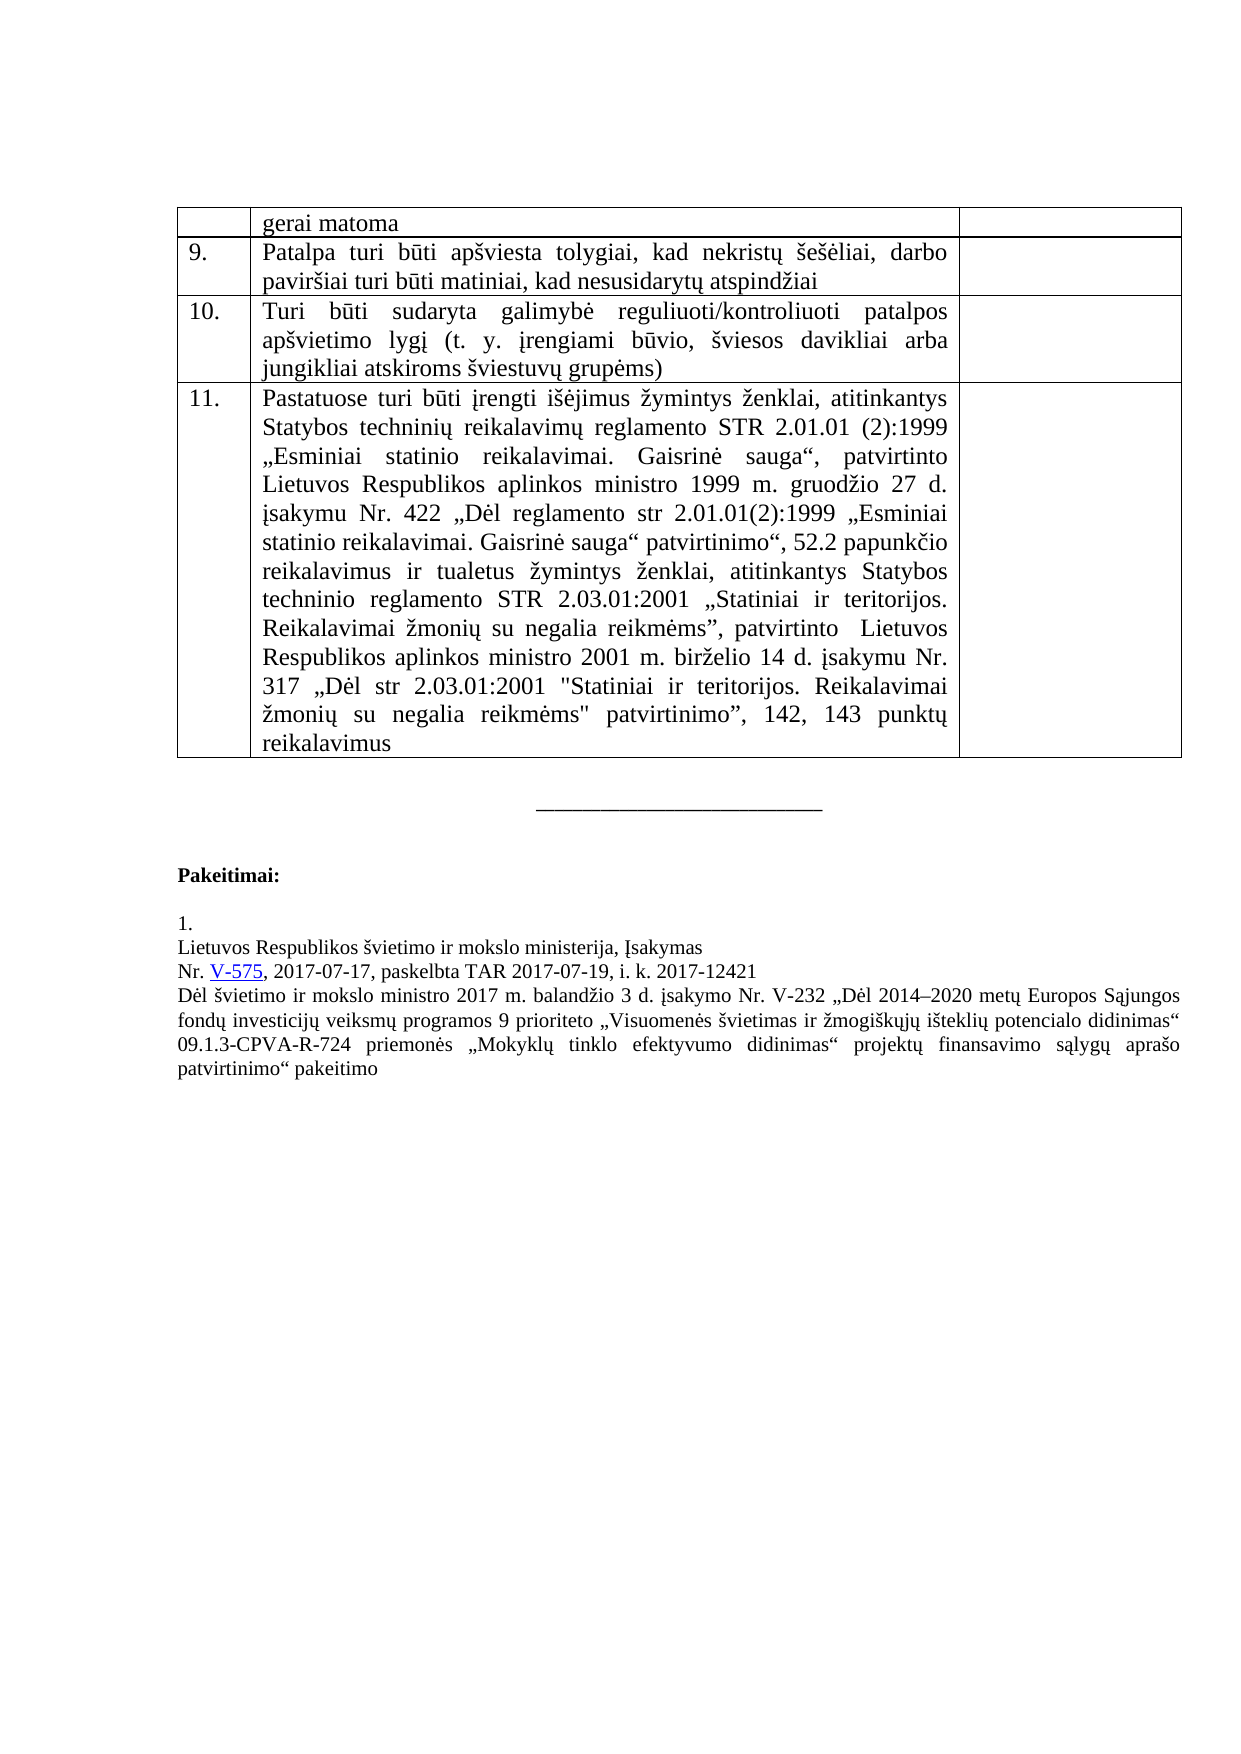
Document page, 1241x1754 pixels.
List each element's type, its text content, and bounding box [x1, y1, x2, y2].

table_cell 11. [178, 383, 250, 757]
table_cell [178, 208, 250, 236]
text Pakeitimai: [177, 863, 1181, 887]
table_cell 9. [178, 238, 250, 295]
table_cell [960, 383, 1181, 757]
text 1. [177, 911, 1181, 935]
table_cell [960, 208, 1181, 236]
table_cell Turi būti sudaryta galimybė reguliuoti/kontroliuoti patalpos apšvietimo lygį (t. y. įrengiami būvio, šviesos davikliai arba jungikliai atskiroms šviestuvų grupėms) [251, 296, 959, 382]
table_cell gerai matoma [251, 208, 959, 236]
table_cell 10. [178, 296, 250, 382]
text Dėl švietimo ir mokslo ministro 2017 m. balandžio 3 d. įsakymo Nr. V-232 „Dėl 2014–2020 metų Europos Sąjungos fondų investicijų veiksmų programos 9 prioriteto „Visuomenės švietimas ir žmogiškųjų išteklių potencialo didinimas“ 09.1.3-CPVA-R-724 priemonės „Mokyklų tinklo efektyvumo didinimas“ projektų finansavimo sąlygų aprašo patvirtinimo“ pakeitimo [177, 983, 1181, 1080]
text Nr. V-575, 2017-07-17, paskelbta TAR 2017-07-19, i. k. 2017-12421 [177, 959, 1181, 983]
table_cell [960, 238, 1181, 295]
text _______________________________ [177, 787, 1181, 815]
text Lietuvos Respublikos švietimo ir mokslo ministerija, Įsakymas [177, 935, 1181, 959]
table_cell Patalpa turi būti apšviesta tolygiai, kad nekristų šešėliai, darbo paviršiai turi būti matiniai, kad nesusidarytų atspindžiai [251, 238, 959, 295]
table_cell Pastatuose turi būti įrengti išėjimus žymintys ženklai, atitinkantys Statybos techninių reikalavimų reglamento STR 2.01.01 (2):1999 „Esminiai statinio reikalavimai. Gaisrinė sauga“, patvirtinto Lietuvos Respublikos aplinkos ministro 1999 m. gruodžio 27 d. įsakymu Nr. 422 „Dėl reglamento str 2.01.01(2):1999 „Esminiai statinio reikalavimai. Gaisrinė sauga“ patvirtinimo“, 52.2 papunkčio reikalavimus ir tualetus žymintys ženklai, atitinkantys Statybos techninio reglamento STR 2.03.01:2001 „Statiniai ir teritorijos. Reikalavimai žmonių su negalia reikmėms”, patvirtinto Lietuvos Respublikos aplinkos ministro 2001 m. birželio 14 d. įsakymu Nr. 317 „Dėl str 2.03.01:2001 "Statiniai ir teritorijos. Reikalavimai žmonių su negalia reikmėms" patvirtinimo”, 142, 143 punktų reikalavimus [251, 383, 959, 757]
table_cell [960, 296, 1181, 382]
